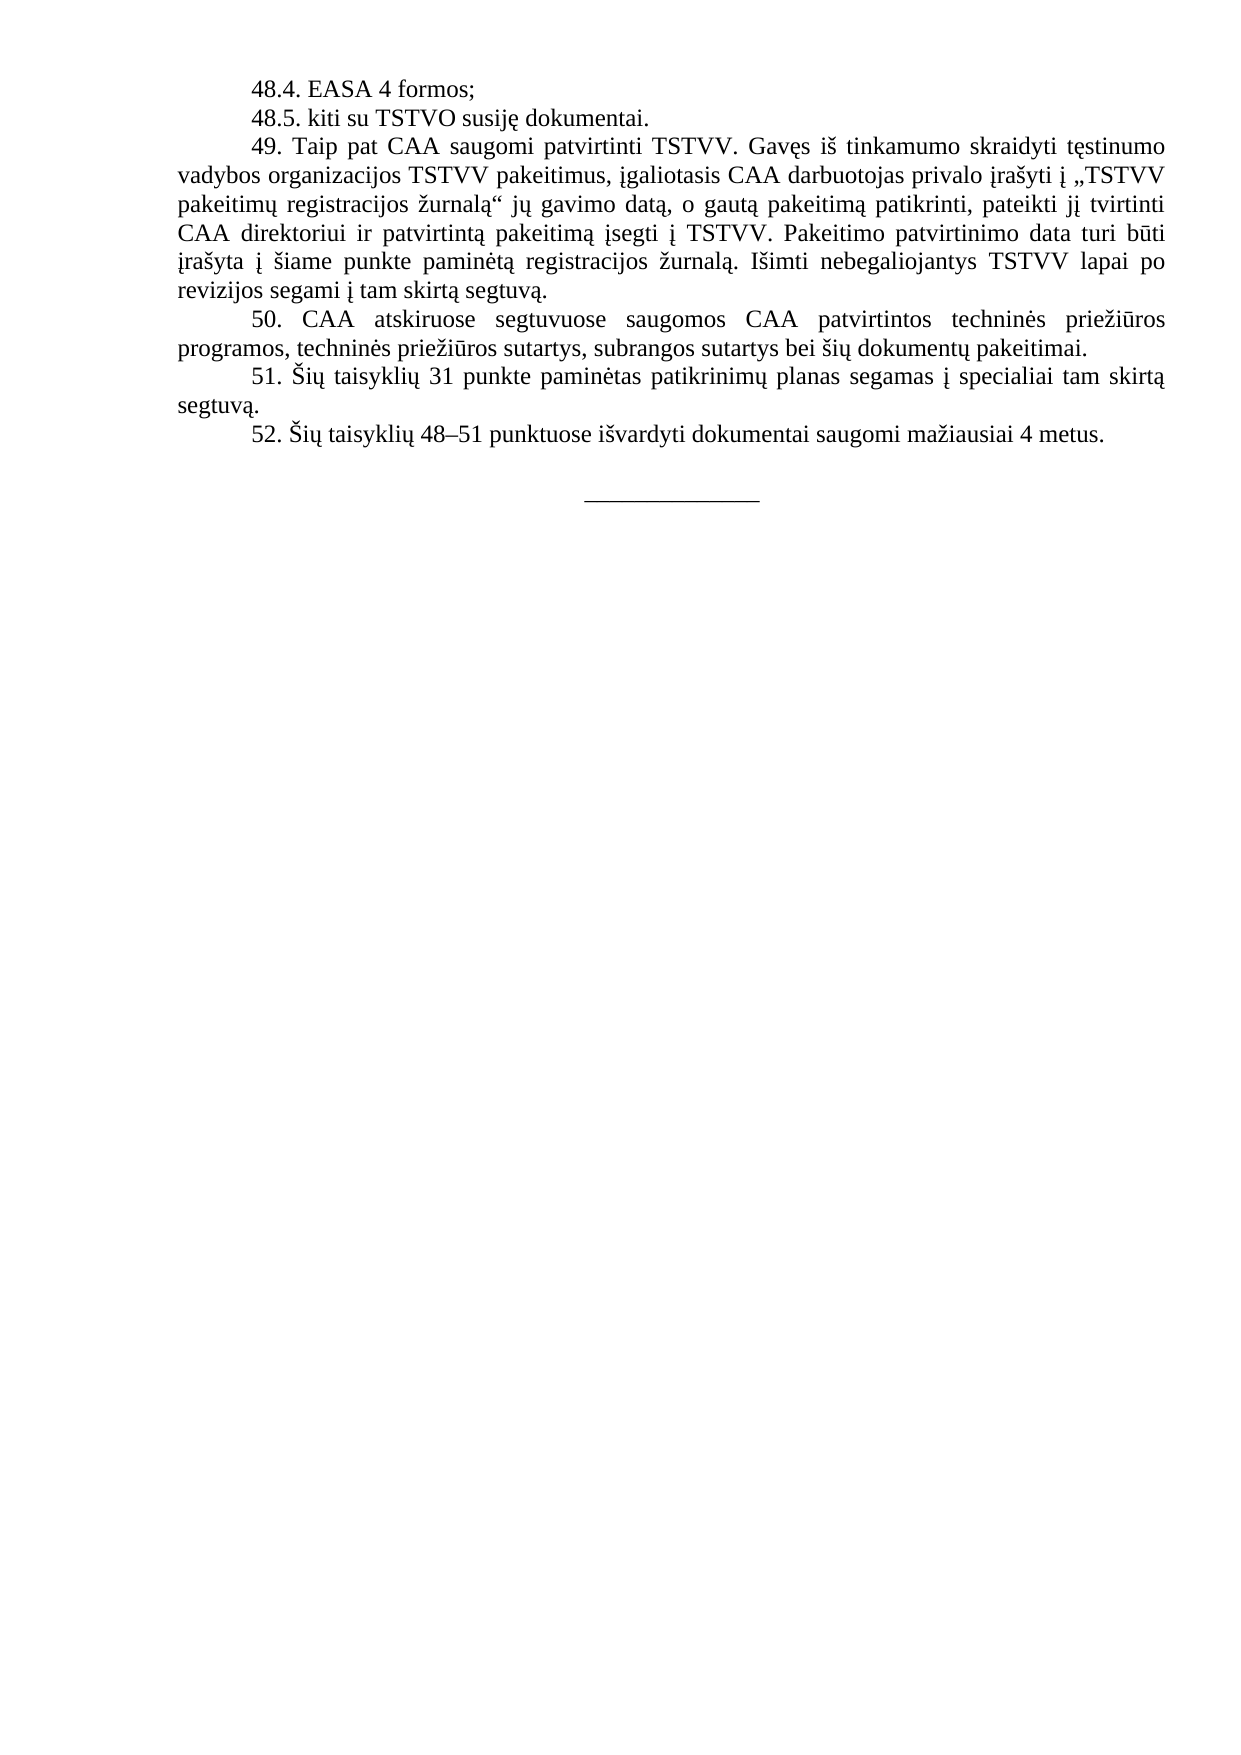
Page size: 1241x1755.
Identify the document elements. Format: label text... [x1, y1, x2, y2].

text ______________ [177, 476, 1166, 505]
text 48.5. kiti su TSTVO susiję dokumentai. [177, 103, 1166, 131]
text 52. Šių taisyklių 48–51 punktuose išvardyti dokumentai saugomi mažiausiai 4 metus. [177, 419, 1166, 448]
text 51. Šių taisyklių 31 punkte paminėtas patikrinimų planas segamas į specialiai tam skirtą segtuvą. [177, 361, 1166, 419]
text 50. CAA atskiruose segtuvuose saugomos CAA patvirtintos techninės priežiūros programos, techninės priežiūros sutartys, subrangos sutartys bei šių dokumentų pakeitimai. [177, 304, 1166, 361]
text 48.4. EASA 4 formos; [177, 74, 1166, 103]
text 49. Taip pat CAA saugomi patvirtinti TSTVV. Gavęs iš tinkamumo skraidyti tęstinumo vadybos organizacijos TSTVV pakeitimus, įgaliotasis CAA darbuotojas privalo įrašyti į „TSTVV pakeitimų registracijos žurnalą“ jų gavimo datą, o gautą pakeitimą patikrinti, pateikti jį tvirtinti CAA direktoriui ir patvirtintą pakeitimą įsegti į TSTVV. Pakeitimo patvirtinimo data turi būti įrašyta į šiame punkte paminėtą registracijos žurnalą. Išimti nebegaliojantys TSTVV lapai po revizijos segami į tam skirtą segtuvą. [177, 131, 1166, 304]
